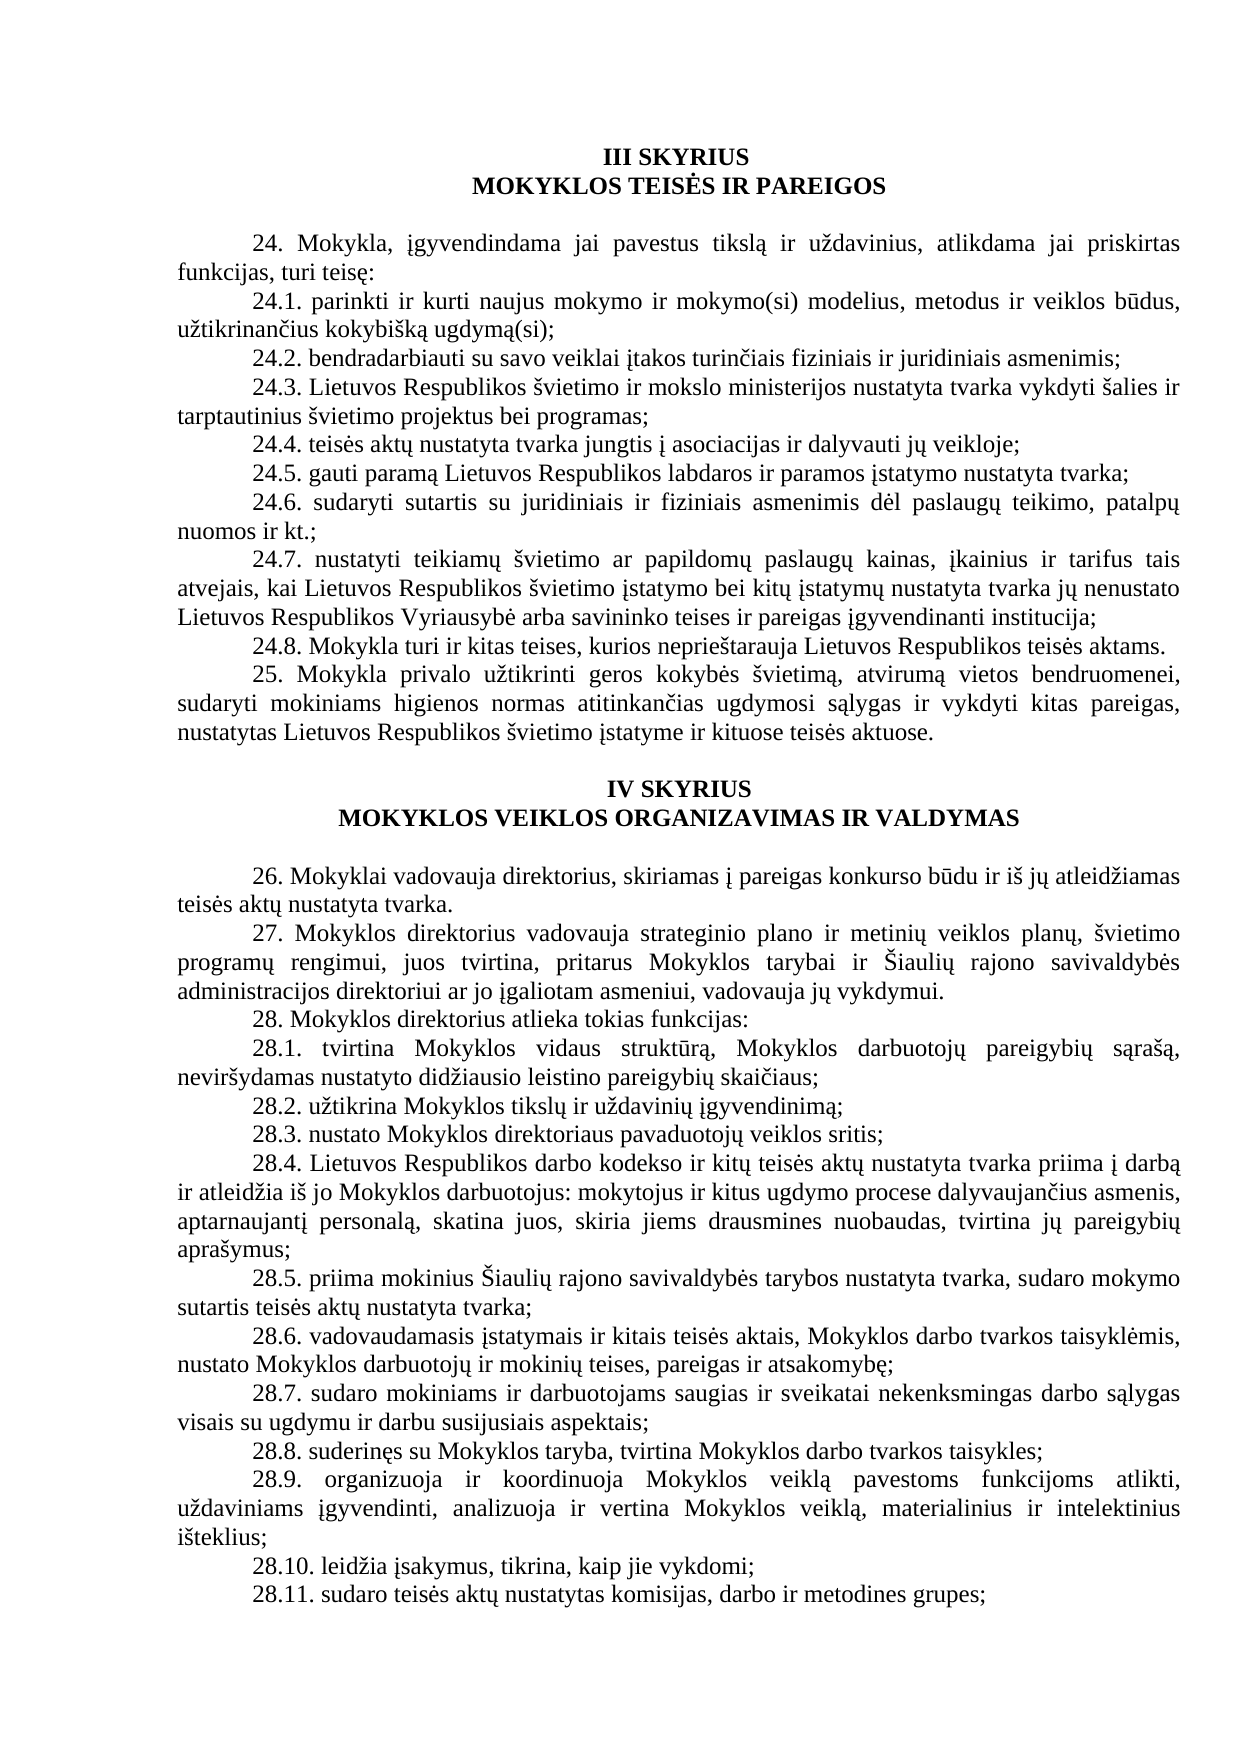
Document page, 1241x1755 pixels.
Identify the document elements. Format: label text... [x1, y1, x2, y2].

text 28.9. organizuoja ir koordinuoja Mokyklos veiklą pavestoms funkcijoms atlikti, uždaviniams įgyvendinti, analizuoja ir vertina Mokyklos veiklą, materialinius ir intelektinius išteklius; [177, 1464, 1181, 1551]
text III SKYRIUS [177, 142, 1181, 171]
text 24.2. bendradarbiauti su savo veiklai įtakos turinčiais fiziniais ir juridiniais asmenimis; [177, 343, 1181, 372]
text 28.4. Lietuvos Respublikos darbo kodekso ir kitų teisės aktų nustatyta tvarka priima į darbą ir atleidžia iš jo Mokyklos darbuotojus: mokytojus ir kitus ugdymo procese dalyvaujančius asmenis, aptarnaujantį personalą, skatina juos, skiria jiems drausmines nuobaudas, tvirtina jų pareigybių aprašymus; [177, 1148, 1181, 1263]
text 28.7. sudaro mokiniams ir darbuotojams saugias ir sveikatai nekenksmingas darbo sąlygas visais su ugdymu ir darbu susijusiais aspektais; [177, 1378, 1181, 1436]
text 28. Mokyklos direktorius atlieka tokias funkcijas: [177, 1004, 1181, 1033]
text 24.6. sudaryti sutartis su juridiniais ir fiziniais asmenimis dėl paslaugų teikimo, patalpų nuomos ir kt.; [177, 487, 1181, 544]
text 24.7. nustatyti teikiamų švietimo ar papildomų paslaugų kainas, įkainius ir tarifus tais atvejais, kai Lietuvos Respublikos švietimo įstatymo bei kitų įstatymų nustatyta tvarka jų nenustato Lietuvos Respublikos Vyriausybė arba savininko teises ir pareigas įgyvendinanti institucija; [177, 544, 1181, 631]
text 28.6. vadovaudamasis įstatymais ir kitais teisės aktais, Mokyklos darbo tvarkos taisyklėmis, nustato Mokyklos darbuotojų ir mokinių teises, pareigas ir atsakomybę; [177, 1321, 1181, 1378]
text MOKYKLOS VEIKLOS ORGANIZAVIMAS IR VALDYMAS [177, 803, 1181, 832]
text 28.2. užtikrina Mokyklos tikslų ir uždavinių įgyvendinimą; [177, 1091, 1181, 1119]
text 24.8. Mokykla turi ir kitas teises, kurios neprieštarauja Lietuvos Respublikos teisės aktams. [177, 631, 1181, 659]
text 28.10. leidžia įsakymus, tikrina, kaip jie vykdomi; [177, 1551, 1181, 1579]
text 24.4. teisės aktų nustatyta tvarka jungtis į asociacijas ir dalyvauti jų veikloje; [177, 429, 1181, 458]
text 27. Mokyklos direktorius vadovauja strateginio plano ir metinių veiklos planų, švietimo programų rengimui, juos tvirtina, pritarus Mokyklos tarybai ir Šiaulių rajono savivaldybės administracijos direktoriui ar jo įgaliotam asmeniui, vadovauja jų vykdymui. [177, 918, 1181, 1004]
text 28.3. nustato Mokyklos direktoriaus pavaduotojų veiklos sritis; [177, 1119, 1181, 1148]
text 24. Mokykla, įgyvendindama jai pavestus tikslą ir uždavinius, atlikdama jai priskirtas funkcijas, turi teisę: [177, 228, 1181, 286]
text 26. Mokyklai vadovauja direktorius, skiriamas į pareigas konkurso būdu ir iš jų atleidžiamas teisės aktų nustatyta tvarka. [177, 861, 1181, 918]
text 28.1. tvirtina Mokyklos vidaus struktūrą, Mokyklos darbuotojų pareigybių sąrašą, neviršydamas nustatyto didžiausio leistino pareigybių skaičiaus; [177, 1033, 1181, 1091]
text 28.8. suderinęs su Mokyklos taryba, tvirtina Mokyklos darbo tvarkos taisykles; [177, 1436, 1181, 1464]
text 28.5. priima mokinius Šiaulių rajono savivaldybės tarybos nustatyta tvarka, sudaro mokymo sutartis teisės aktų nustatyta tvarka; [177, 1263, 1181, 1321]
text 25. Mokykla privalo užtikrinti geros kokybės švietimą, atvirumą vietos bendruomenei, sudaryti mokiniams higienos normas atitinkančias ugdymosi sąlygas ir vykdyti kitas pareigas, nustatytas Lietuvos Respublikos švietimo įstatyme ir kituose teisės aktuose. [177, 659, 1181, 746]
text 28.11. sudaro teisės aktų nustatytas komisijas, darbo ir metodines grupes; [177, 1579, 1181, 1608]
text MOKYKLOS TEISĖS IR PAREIGOS [177, 171, 1181, 199]
text 24.5. gauti paramą Lietuvos Respublikos labdaros ir paramos įstatymo nustatyta tvarka; [177, 458, 1181, 487]
text 24.1. parinkti ir kurti naujus mokymo ir mokymo(si) modelius, metodus ir veiklos būdus, užtikrinančius kokybišką ugdymą(si); [177, 286, 1181, 343]
text IV SKYRIUS [177, 774, 1181, 803]
text 24.3. Lietuvos Respublikos švietimo ir mokslo ministerijos nustatyta tvarka vykdyti šalies ir tarptautinius švietimo projektus bei programas; [177, 372, 1181, 429]
